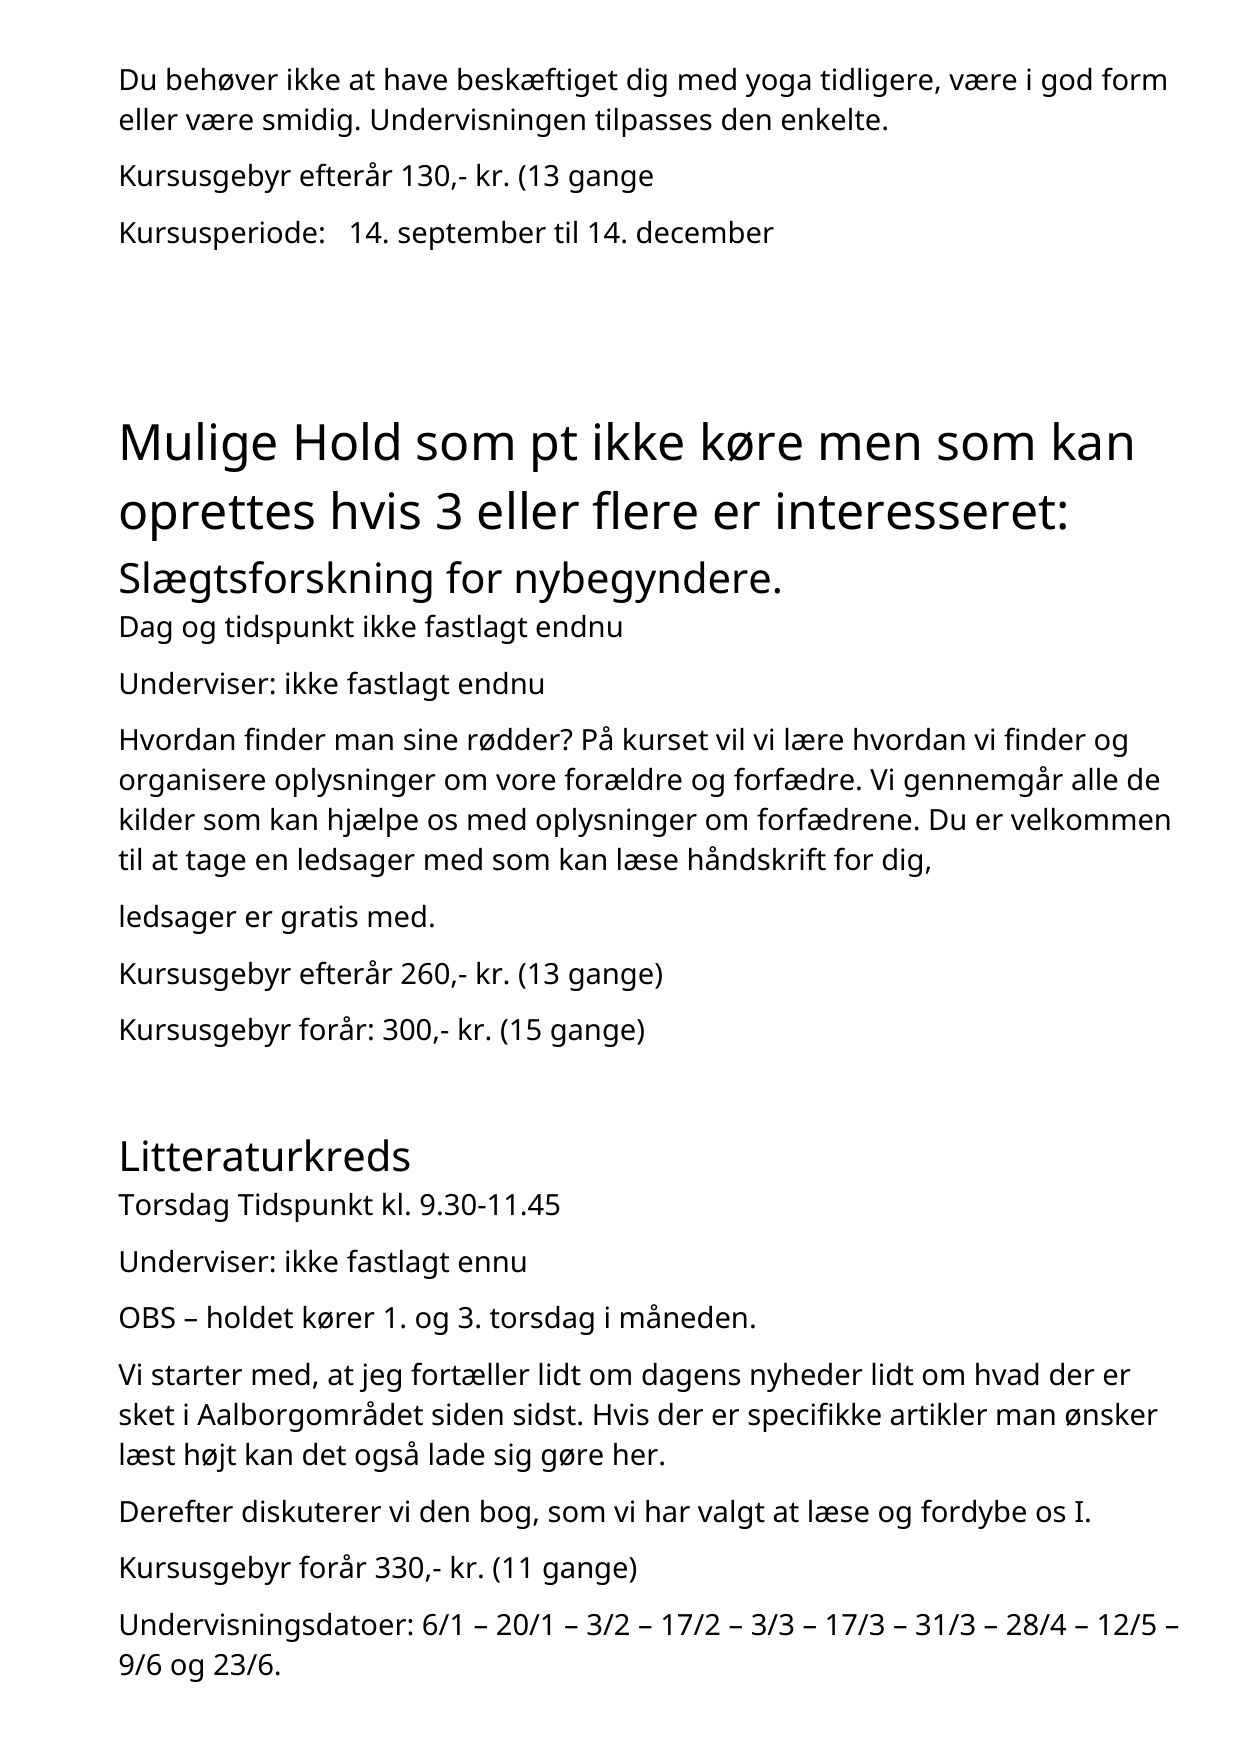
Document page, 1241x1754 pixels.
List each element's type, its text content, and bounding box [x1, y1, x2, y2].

text Underviser: ikke fastlagt endnu [118, 663, 1181, 703]
text Hvordan finder man sine rødder? På kurset vil vi lære hvordan vi finder og organisere oplysninger om vore forældre og forfædre. Vi gennemgår alle de kilder som kan hjælpe os med oplysninger om forfædrene. Du er velkommen til at tage en ledsager med som kan læse håndskrift for dig, [118, 720, 1181, 879]
text Kursusgebyr forår 330,- kr. (11 gange) [118, 1548, 1181, 1587]
text Kursusgebyr efterår 130,- kr. (13 gange [118, 156, 1181, 195]
text Derefter diskuterer vi den bog, som vi har valgt at læse og fordybe os I. [118, 1491, 1181, 1531]
text Kursusgebyr efterår 260,- kr. (13 gange) [118, 953, 1181, 993]
text Undervisningsdatoer: 6/1 – 20/1 – 3/2 – 17/2 – 3/3 – 17/3 – 31/3 – 28/4 – 12/5 – 9/6 og 23/6. [118, 1604, 1181, 1684]
text Du behøver ikke at have beskæftiget dig med yoga tidligere, være i god form eller være smidig. Undervisningen tilpasses den enkelte. [118, 59, 1181, 139]
text Underviser: ikke fastlagt ennu [118, 1241, 1181, 1281]
subtitle Litteraturkreds [118, 1127, 1181, 1184]
subtitle Mulige Hold som pt ikke køre men som kan oprettes hvis 3 eller flere er interesseret: [118, 407, 1181, 544]
text Vi starter med, at jeg fortæller lidt om dagens nyheder lidt om hvad der er sket i Aalborgområdet siden sidst. Hvis der er specifikke artikler man ønsker læst højt kan det også lade sig gøre her. [118, 1354, 1181, 1474]
text OBS – holdet kører 1. og 3. torsdag i måneden. [118, 1298, 1181, 1337]
text Torsdag Tidspunkt kl. 9.30-11.45 [118, 1184, 1181, 1224]
text Dag og tidspunkt ikke fastlagt endnu [118, 606, 1181, 646]
text ledsager er gratis med. [118, 896, 1181, 936]
text Kursusperiode: 14. september til 14. december [118, 212, 1181, 252]
subtitle Slægtsforskning for nybegyndere. [118, 549, 1181, 606]
text Kursusgebyr forår: 300,- kr. (15 gange) [118, 1010, 1181, 1049]
